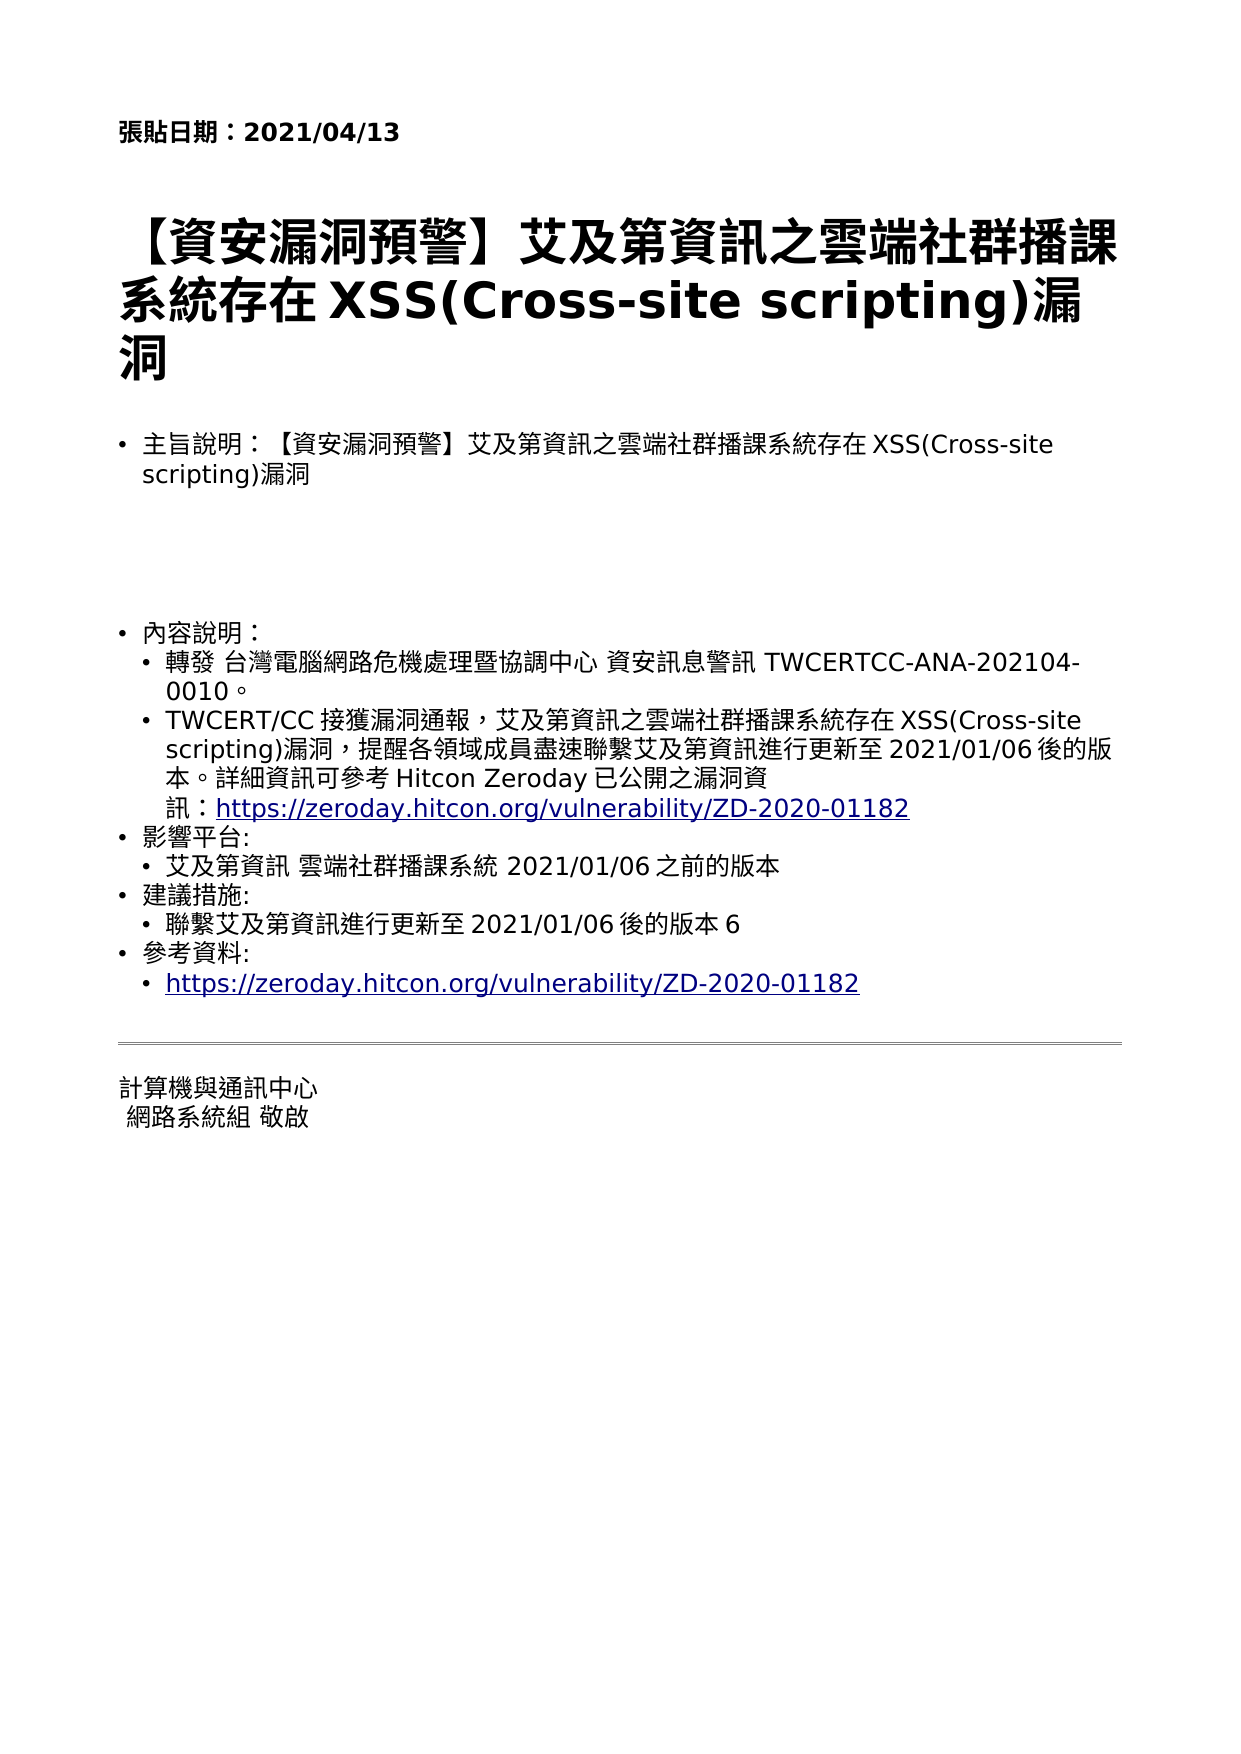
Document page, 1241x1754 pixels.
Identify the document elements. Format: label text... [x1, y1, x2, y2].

list 參考資料: [118, 939, 1122, 969]
list 內容說明： [118, 619, 1122, 648]
text 張貼日期：2021/04/13 [118, 118, 1122, 176]
list TWCERT/CC接獲漏洞通報，艾及第資訊之雲端社群播課系統存在XSS(Cross-site scripting)漏洞，提醒各領域成員盡速聯繫艾及第資訊進行更新至2021/01/06後的版本。詳細資訊可參考Hitcon Zeroday已公開之漏洞資訊：https://zeroday.hitcon.org/vulnerability/ZD-2020-01182 [142, 706, 1122, 823]
list 艾及第資訊 雲端社群播課系統 2021/01/06之前的版本 [142, 852, 1122, 881]
list 聯繫艾及第資訊進行更新至2021/01/06後的版本6 [142, 910, 1122, 939]
subtitle 【資安漏洞預警】艾及第資訊之雲端社群播課系統存在XSS(Cross-site scripting)漏洞 [118, 214, 1122, 389]
list 主旨說明：【資安漏洞預警】艾及第資訊之雲端社群播課系統存在XSS(Cross-site scripting)漏洞 [118, 431, 1122, 489]
list 影響平台: [118, 823, 1122, 852]
list https://zeroday.hitcon.org/vulnerability/ZD-2020-01182 [142, 969, 1122, 998]
list 轉發 台灣電腦網路危機處理暨協調中心 資安訊息警訊 TWCERTCC-ANA-202104-0010。 [142, 648, 1122, 706]
text 計算機與通訊中心 網路系統組 敬啟 [118, 1074, 1122, 1132]
list 建議措施: [118, 881, 1122, 910]
